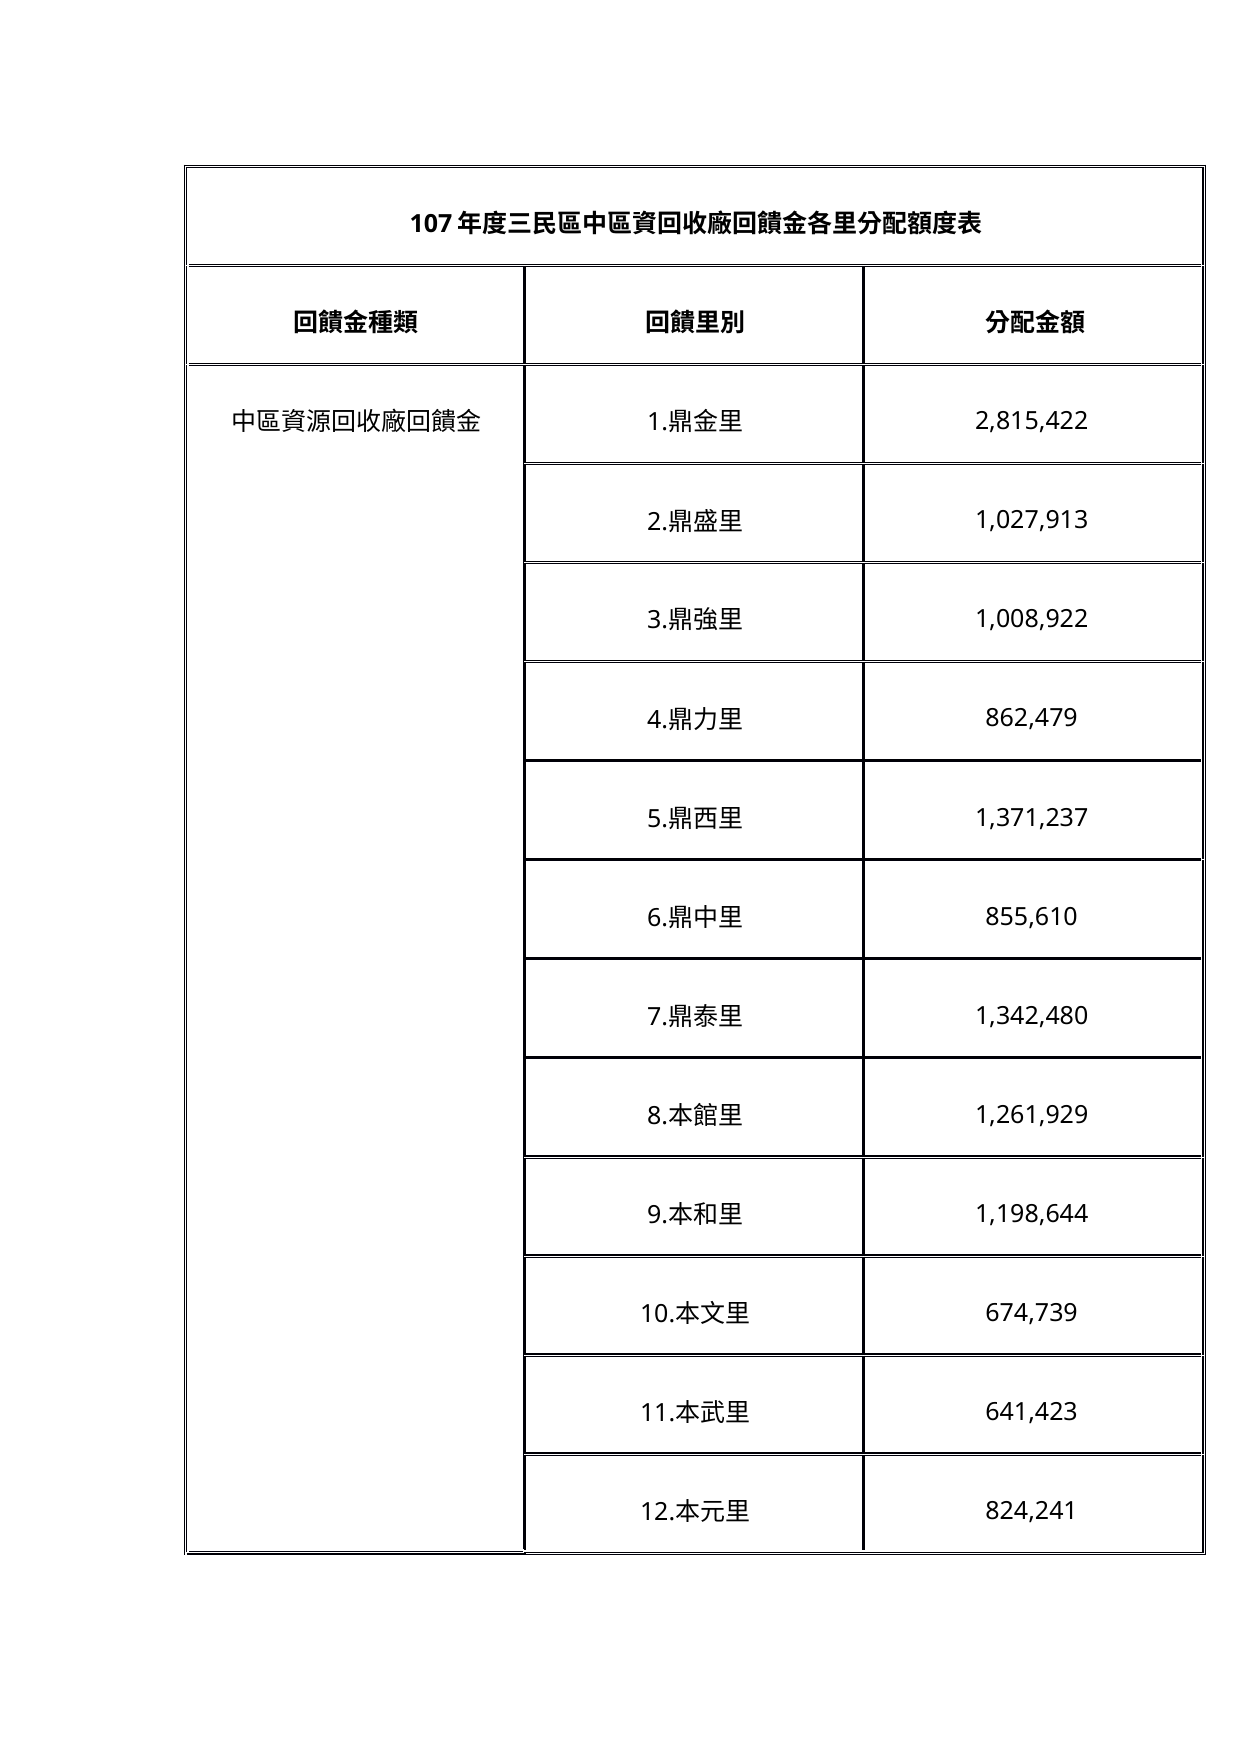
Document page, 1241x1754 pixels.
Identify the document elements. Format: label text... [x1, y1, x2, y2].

table_cell 10.本文里 [526, 1258, 862, 1353]
table_cell 中區資源回收廠回饋金 [185, 363, 524, 1551]
table_cell 3.鼎強里 [526, 564, 862, 660]
table_cell 862,479 [863, 660, 1204, 759]
table_cell 回饋里別 [526, 267, 862, 363]
table_cell 824,241 [863, 1452, 1203, 1551]
table_cell 1,261,929 [865, 1056, 1202, 1155]
table_cell 分配金額 [865, 264, 1203, 363]
table_cell 12.本元里 [524, 1456, 863, 1551]
table_cell 6.鼎中里 [526, 861, 862, 957]
table_cell 641,423 [865, 1353, 1203, 1452]
table_cell 855,610 [865, 858, 1204, 957]
table_cell 9.本和里 [526, 1159, 862, 1254]
table_cell 11.本武里 [526, 1357, 862, 1452]
table_cell 674,739 [865, 1254, 1203, 1353]
table_cell 2.鼎盛里 [526, 465, 862, 561]
table_cell 4.鼎力里 [526, 663, 862, 759]
table_cell 1,342,480 [865, 957, 1202, 1056]
table_cell 1,008,922 [863, 561, 1204, 660]
table_cell 1,027,913 [863, 462, 1204, 561]
table_cell 8.本館里 [526, 1059, 862, 1155]
table_cell 回饋金種類 [187, 264, 523, 363]
table_cell 7.鼎泰里 [526, 960, 862, 1056]
table_cell 1,371,237 [865, 759, 1202, 858]
table_cell 1,198,644 [865, 1155, 1203, 1254]
table_cell 5.鼎西里 [526, 762, 862, 858]
table_cell 1.鼎金里 [526, 366, 862, 462]
table_header 107年度三民區中區資回收廠回饋金各里分配額度表 [187, 168, 1202, 263]
table_cell 2,815,422 [863, 363, 1204, 462]
